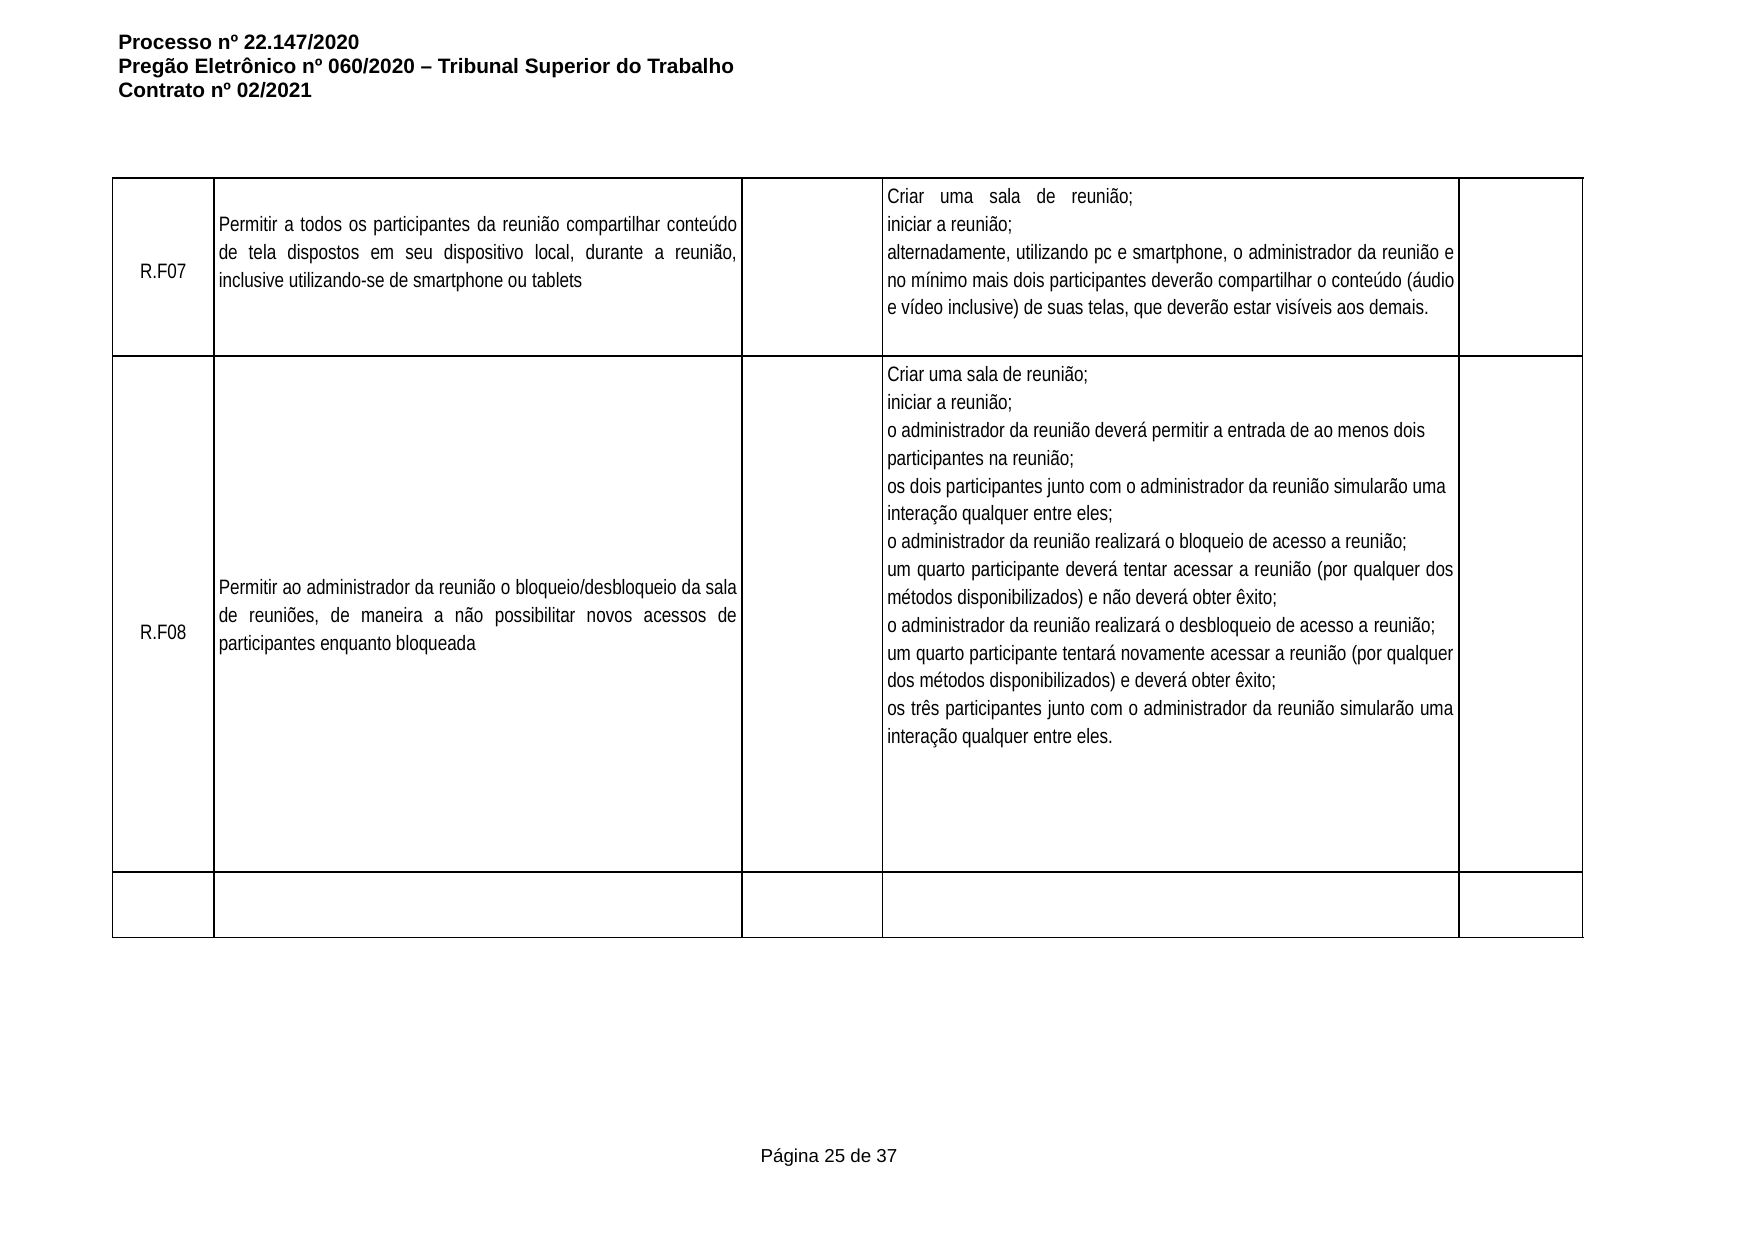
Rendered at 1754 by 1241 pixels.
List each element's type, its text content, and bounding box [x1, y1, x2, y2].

table_cell Criar uma sala de reunião; iniciar a reunião; o administrador da reunião deverá permitir a entrada de ao menos dois participantes na reunião; os dois participantes junto com o administrador da reunião simularão uma interação qualquer entre eles; o administrador da reunião realizará o bloqueio de acesso a reunião; um quarto participante deverá tentar acessar a reunião (por qualquer dos métodos disponibilizados) e não deverá obter êxito; o administrador da reunião realizará o desbloqueio de acesso a reunião; um quarto participante tentará novamente acessar a reunião (por qualquer dos métodos disponibilizados) e deverá obter êxito; os três participantes junto com o administrador da reunião simularão uma interação qualquer entre eles. [883, 357, 1458, 871]
table_cell [743, 873, 882, 937]
table_cell [1460, 179, 1582, 355]
table_cell [1460, 357, 1582, 871]
table_cell Permitir a todos os participantes da reunião compartilhar conteúdo de tela dispostos em seu dispositivo local, durante a reunião, inclusive utilizando-se de smartphone ou tablets [215, 179, 741, 355]
table_cell [113, 873, 213, 937]
table_cell R.F07 [113, 179, 213, 355]
table_cell [215, 873, 741, 937]
table_cell R.F08 [113, 357, 213, 871]
table_cell [883, 873, 1458, 937]
table_cell [1460, 873, 1582, 937]
table_cell [743, 179, 882, 355]
table_cell Permitir ao administrador da reunião o bloqueio/desbloqueio da sala de reuniões, de maneira a não possibilitar novos acessos de participantes enquanto bloqueada [215, 357, 741, 871]
table_cell [743, 357, 882, 871]
table_cell Criar uma sala de reunião; iniciar a reunião; alternadamente, utilizando pc e smartphone, o administrador da reunião e no mínimo mais dois participantes deverão compartilhar o conteúdo (áudio e vídeo inclusive) de suas telas, que deverão estar visíveis aos demais. [883, 179, 1458, 355]
